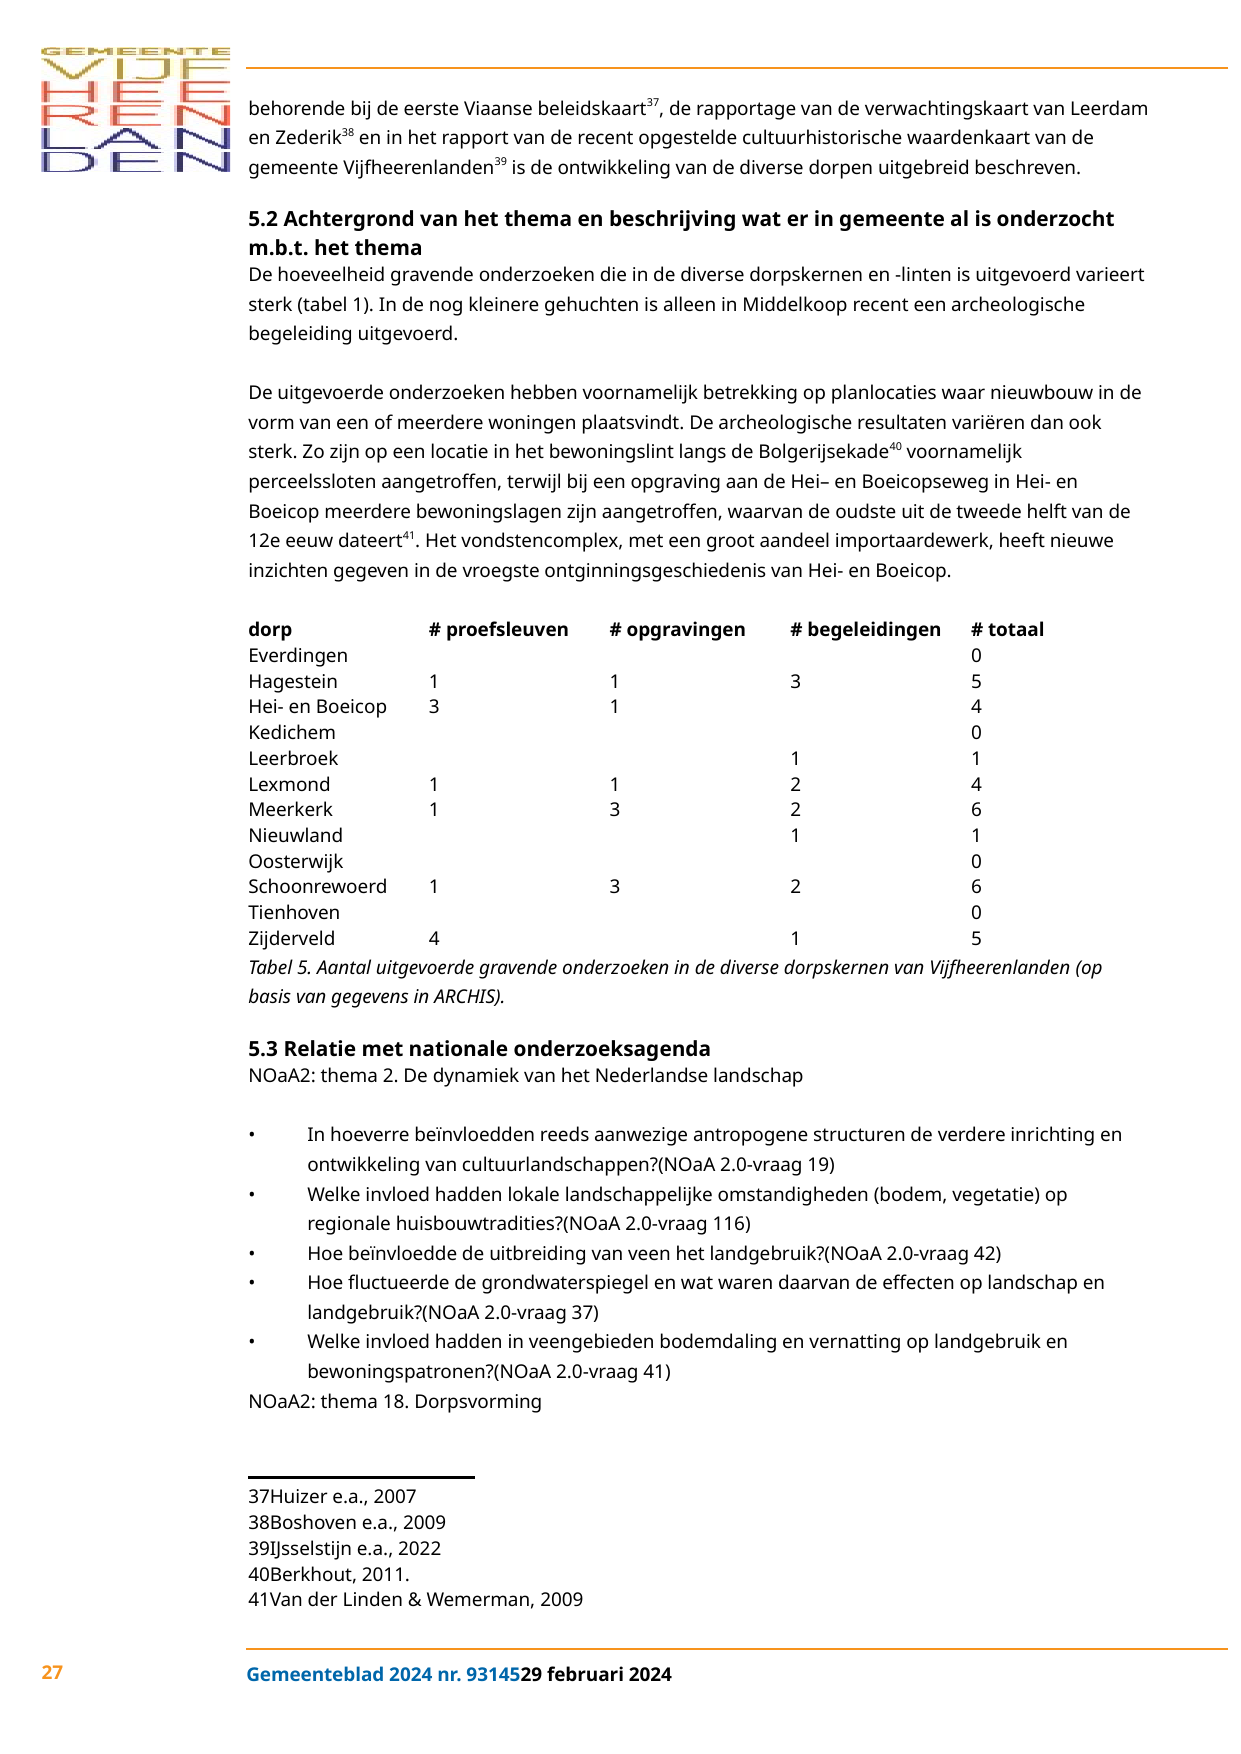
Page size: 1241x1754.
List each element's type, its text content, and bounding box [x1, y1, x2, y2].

table_cell 1 [609, 694, 790, 719]
text De hoeveelheid gravende onderzoeken die in de diverse dorpskernen en -linten is uitgevoerd varieert sterk (tabel 1). In de nog kleinere gehuchten is alleen in Middelkoop recent een archeologische begeleiding uitgevoerd. [248, 261, 1152, 346]
table_cell 4 [429, 925, 609, 951]
list Welke invloed hadden lokale landschappelijke omstandigheden (bodem, vegetatie) op regionale huisbouwtradities?(NOaA 2.0-vraag 116) [248, 1181, 1152, 1236]
text Boshoven e.a., 2009 [248, 1509, 1152, 1535]
table_cell [609, 719, 790, 745]
table_cell 4 [971, 694, 1152, 719]
table_cell 1 [429, 771, 609, 796]
text Tabel 5. Aantal uitgevoerde gravende onderzoeken in de diverse dorpskernen van Vijfheerenlanden (op basis van gegevens in ARCHIS). [248, 954, 1152, 1009]
text 5.2 Achtergrond van het thema en beschrijving wat er in gemeente al is onderzocht m.b.t. het thema [248, 204, 1152, 261]
table_cell [429, 745, 609, 771]
table_cell [609, 899, 790, 925]
table_cell [609, 925, 790, 951]
table_header # opgravingen [609, 616, 790, 642]
table_cell Kedichem [248, 719, 429, 745]
text NOaA2: thema 2. De dynamiek van het Nederlandse landschap [248, 1062, 1152, 1088]
table_cell 4 [971, 771, 1152, 796]
table_cell [429, 719, 609, 745]
text IJsselstijn e.a., 2022 [248, 1535, 1152, 1561]
table_cell [429, 848, 609, 874]
table_cell Hagestein [248, 668, 429, 693]
table_cell 3 [609, 796, 790, 822]
table_cell 5 [971, 668, 1152, 693]
list In hoeverre beïnvloedden reeds aanwezige antropogene structuren de verdere inrichting en ontwikkeling van cultuurlandschappen?(NOaA 2.0-vraag 19) [248, 1122, 1152, 1177]
table_cell 1 [429, 668, 609, 693]
table_cell 1 [790, 925, 971, 951]
table_cell [609, 822, 790, 848]
table_cell [790, 642, 971, 668]
table_cell 1 [429, 874, 609, 899]
table_cell 1 [609, 771, 790, 796]
table_cell Nieuwland [248, 822, 429, 848]
list Hoe beïnvloedde de uitbreiding van veen het landgebruik?(NOaA 2.0-vraag 42) [248, 1240, 1152, 1266]
table_cell [790, 899, 971, 925]
text De uitgevoerde onderzoeken hebben voornamelijk betrekking op planlocaties waar nieuwbouw in de vorm van een of meerdere woningen plaatsvindt. De archeologische resultaten variëren dan ook sterk. Zo zijn op een locatie in het bewoningslint langs de Bolgerijsekade voornamelijk perceelssloten aangetroffen, terwijl bij een opgraving aan de Hei– en Boeicopseweg in Hei- en Boeicop meerdere bewoningslagen zijn aangetroffen, waarvan de oudste uit de tweede helft van de 12e eeuw dateert. Het vondstencomplex, met een groot aandeel importaardewerk, heeft nieuwe inzichten gegeven in de vroegste ontginningsgeschiedenis van Hei- en Boeicop. [248, 379, 1152, 583]
table_cell 1 [790, 745, 971, 771]
table_cell 2 [790, 796, 971, 822]
table_cell Everdingen [248, 642, 429, 668]
table_cell Zijderveld [248, 925, 429, 951]
table_header # proefsleuven [429, 616, 609, 642]
table_cell [790, 694, 971, 719]
table_cell [609, 642, 790, 668]
list Hoe fluctueerde de grondwaterspiegel en wat waren daarvan de effecten op landschap en landgebruik?(NOaA 2.0-vraag 37) [248, 1269, 1152, 1325]
table_cell 0 [971, 719, 1152, 745]
table_cell Tienhoven [248, 899, 429, 925]
table_cell 2 [790, 771, 971, 796]
table_cell [609, 745, 790, 771]
text Van der Linden & Wemerman, 2009 [248, 1586, 1152, 1612]
text Huizer e.a., 2007 [248, 1483, 1152, 1509]
picture [41, 47, 231, 172]
table_cell Leerbroek [248, 745, 429, 771]
table_cell 1 [429, 796, 609, 822]
text NOaA2: thema 18. Dorpsvorming [248, 1388, 1152, 1414]
table_cell 3 [790, 668, 971, 693]
table_cell [429, 822, 609, 848]
text 5.3 Relatie met nationale onderzoeksagenda [248, 1034, 1152, 1062]
table_cell Meerkerk [248, 796, 429, 822]
table_cell [429, 642, 609, 668]
text Berkhout, 2011. [248, 1561, 1152, 1586]
list Welke invloed hadden in veengebieden bodemdaling en vernatting op landgebruik en bewoningspatronen?(NOaA 2.0-vraag 41) [248, 1329, 1152, 1384]
table_cell [790, 719, 971, 745]
table_cell Hei- en Boeicop [248, 694, 429, 719]
table_cell Schoonrewoerd [248, 874, 429, 899]
table_cell [790, 848, 971, 874]
text behorende bij de eerste Viaanse beleidskaart, de rapportage van de verwachtingskaart van Leerdam en Zederik en in het rapport van de recent opgestelde cultuurhistorische waardenkaart van de gemeente Vijfheerenlanden is de ontwikkeling van de diverse dorpen uitgebreid beschreven. [248, 95, 1152, 180]
table_cell 3 [429, 694, 609, 719]
table_cell 0 [971, 642, 1152, 668]
table_cell [609, 848, 790, 874]
table_cell 1 [609, 668, 790, 693]
table_header # totaal [971, 616, 1152, 642]
table_header # begeleidingen [790, 616, 971, 642]
table_cell 3 [609, 874, 790, 899]
table_cell 0 [971, 899, 1152, 925]
table_cell Lexmond [248, 771, 429, 796]
table_cell Oosterwijk [248, 848, 429, 874]
table_cell 1 [971, 822, 1152, 848]
table_cell 2 [790, 874, 971, 899]
table_cell 1 [971, 745, 1152, 771]
table_cell 5 [971, 925, 1152, 951]
table_cell [429, 899, 609, 925]
table_cell 1 [790, 822, 971, 848]
table_cell 6 [971, 796, 1152, 822]
table_header dorp [248, 616, 429, 642]
table_cell 0 [971, 848, 1152, 874]
table_cell 6 [971, 874, 1152, 899]
